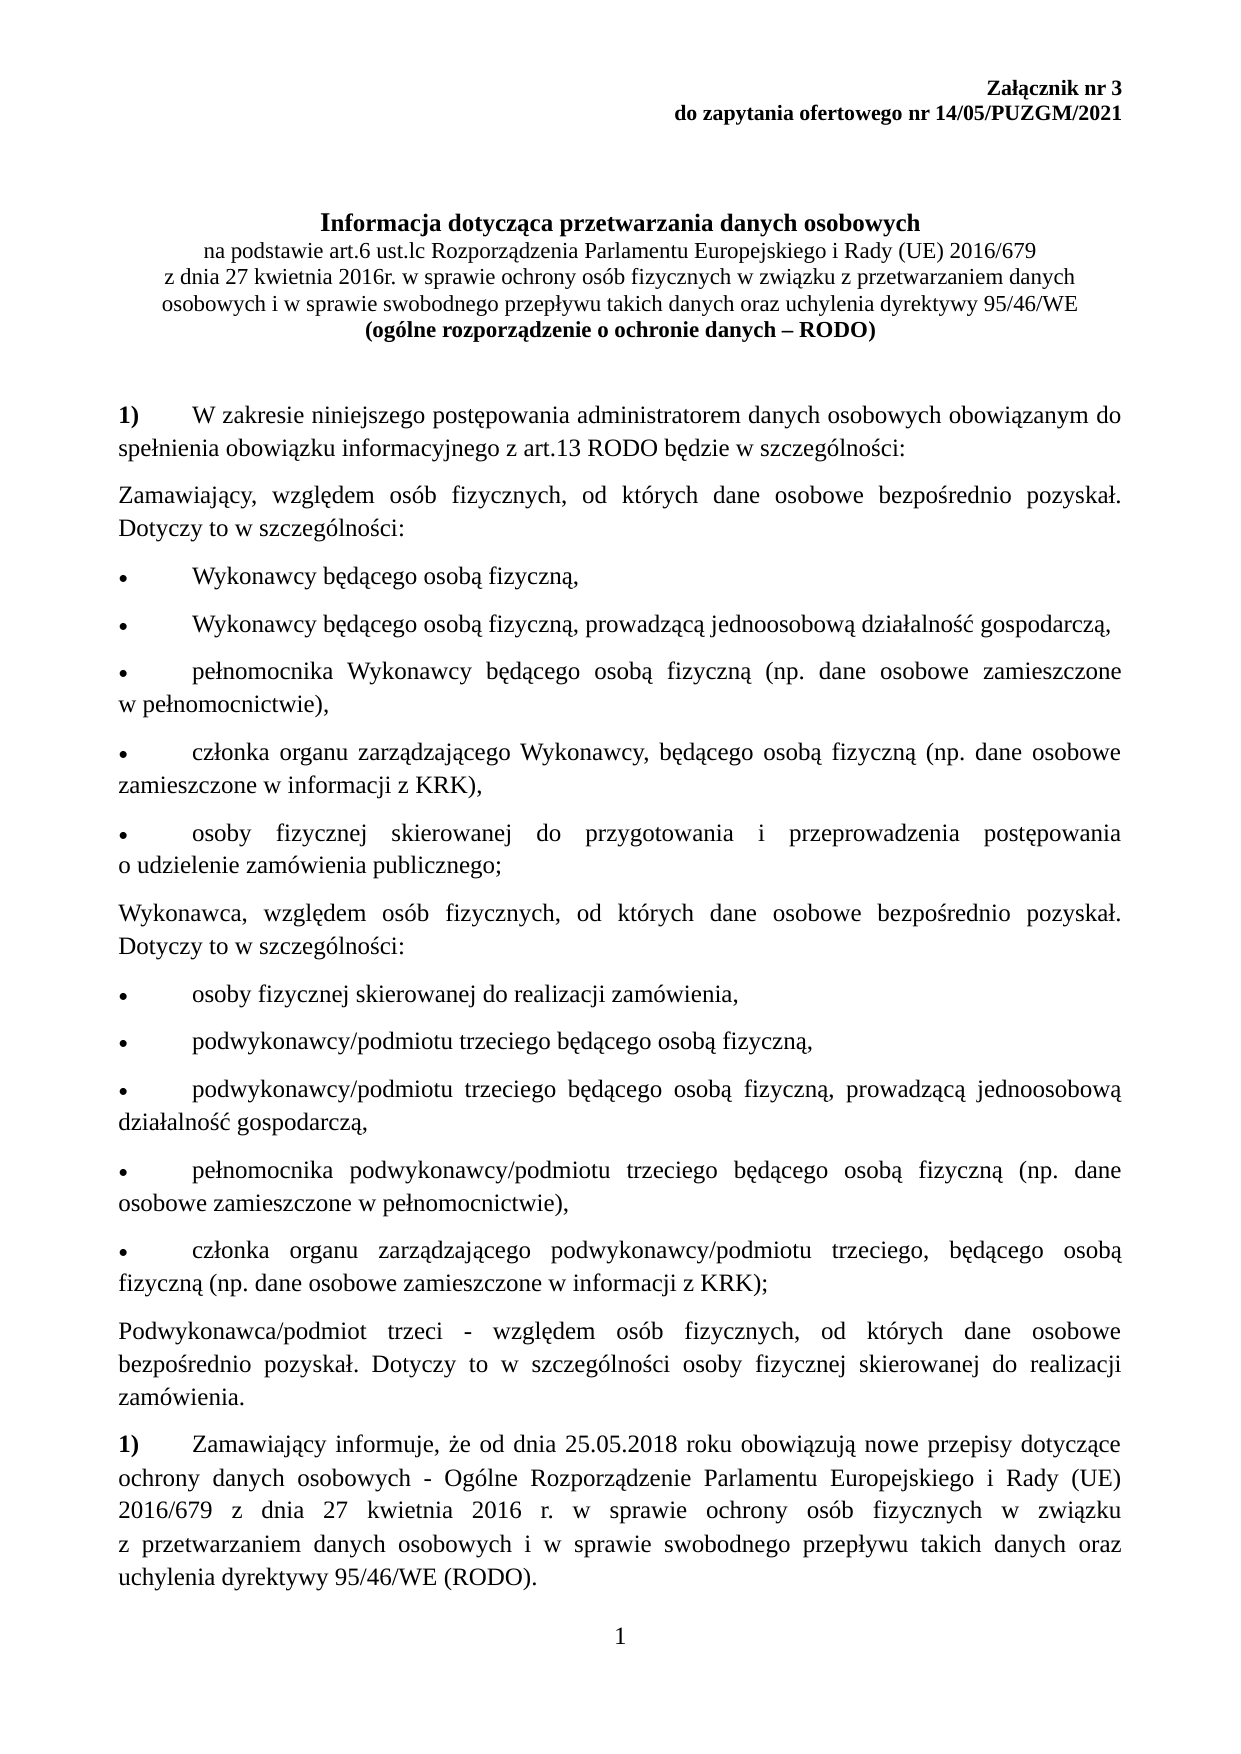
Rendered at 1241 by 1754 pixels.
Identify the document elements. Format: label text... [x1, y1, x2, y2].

list podwykonawcy/podmiotu trzeciego będącego osobą fizyczną, prowadzącą jednoosobową działalność gospodarczą, [118, 1074, 1122, 1136]
list osoby fizycznej skierowanej do przygotowania i przeprowadzenia postępowania o udzielenie zamówienia publicznego; [118, 818, 1122, 879]
list Wykonawcy będącego osobą fizyczną, [118, 561, 1122, 590]
text Wykonawca, względem osób fizycznych, od których dane osobowe bezpośrednio pozyskał. Dotyczy to w szczególności: [118, 898, 1122, 960]
list Zamawiający informuje, że od dnia 25.05.2018 roku obowiązują nowe przepisy dotyczące ochrony danych osobowych - Ogólne Rozporządzenie Parlamentu Europejskiego i Rady (UE) 2016/679 z dnia 27 kwietnia 2016 r. w sprawie ochrony osób fizycznych w związku z przetwarzaniem danych osobowych i w sprawie swobodnego przepływu takich danych oraz uchylenia dyrektywy 95/46/WE (RODO). [118, 1429, 1122, 1590]
list Wykonawcy będącego osobą fizyczną, prowadzącą jednoosobową działalność gospodarczą, [118, 609, 1122, 637]
list pełnomocnika Wykonawcy będącego osobą fizyczną (np. dane osobowe zamieszczone w pełnomocnictwie), [118, 656, 1122, 718]
list członka organu zarządzającego Wykonawcy, będącego osobą fizyczną (np. dane osobowe zamieszczone w informacji z KRK), [118, 737, 1122, 799]
text Zamawiający, względem osób fizycznych, od których dane osobowe bezpośrednio pozyskał. Dotyczy to w szczególności: [118, 481, 1122, 542]
list osoby fizycznej skierowanej do realizacji zamówienia, [118, 979, 1122, 1008]
text Załącznik nr 3 do zapytania ofertowego nr 14/05/PUZGM/2021 [118, 75, 1122, 125]
text na podstawie art.6 ust.lc Rozporządzenia Parlamentu Europejskiego i Rady (UE) 2016/679 [118, 237, 1122, 263]
list pełnomocnika podwykonawcy/podmiotu trzeciego będącego osobą fizyczną (np. dane osobowe zamieszczone w pełnomocnictwie), [118, 1155, 1122, 1216]
text z dnia 27 kwietnia 2016r. w sprawie ochrony osób fizycznych w związku z przetwarzaniem danych osobowych i w sprawie swobodnego przepływu takich danych oraz uchylenia dyrektywy 95/46/WE (ogólne rozporządzenie o ochronie danych – RODO) [118, 263, 1122, 342]
list członka organu zarządzającego podwykonawcy/podmiotu trzeciego, będącego osobą fizyczną (np. dane osobowe zamieszczone w informacji z KRK); [118, 1235, 1122, 1297]
text Informacja dotycząca przetwarzania danych osobowych [118, 206, 1122, 237]
list podwykonawcy/podmiotu trzeciego będącego osobą fizyczną, [118, 1026, 1122, 1055]
text Podwykonawca/podmiot trzeci - względem osób fizycznych, od których dane osobowe bezpośrednio pozyskał. Dotyczy to w szczególności osoby fizycznej skierowanej do realizacji zamówienia. [118, 1316, 1122, 1411]
list W zakresie niniejszego postępowania administratorem danych osobowych obowiązanym do spełnienia obowiązku informacyjnego z art.13 RODO będzie w szczególności: [118, 400, 1122, 462]
